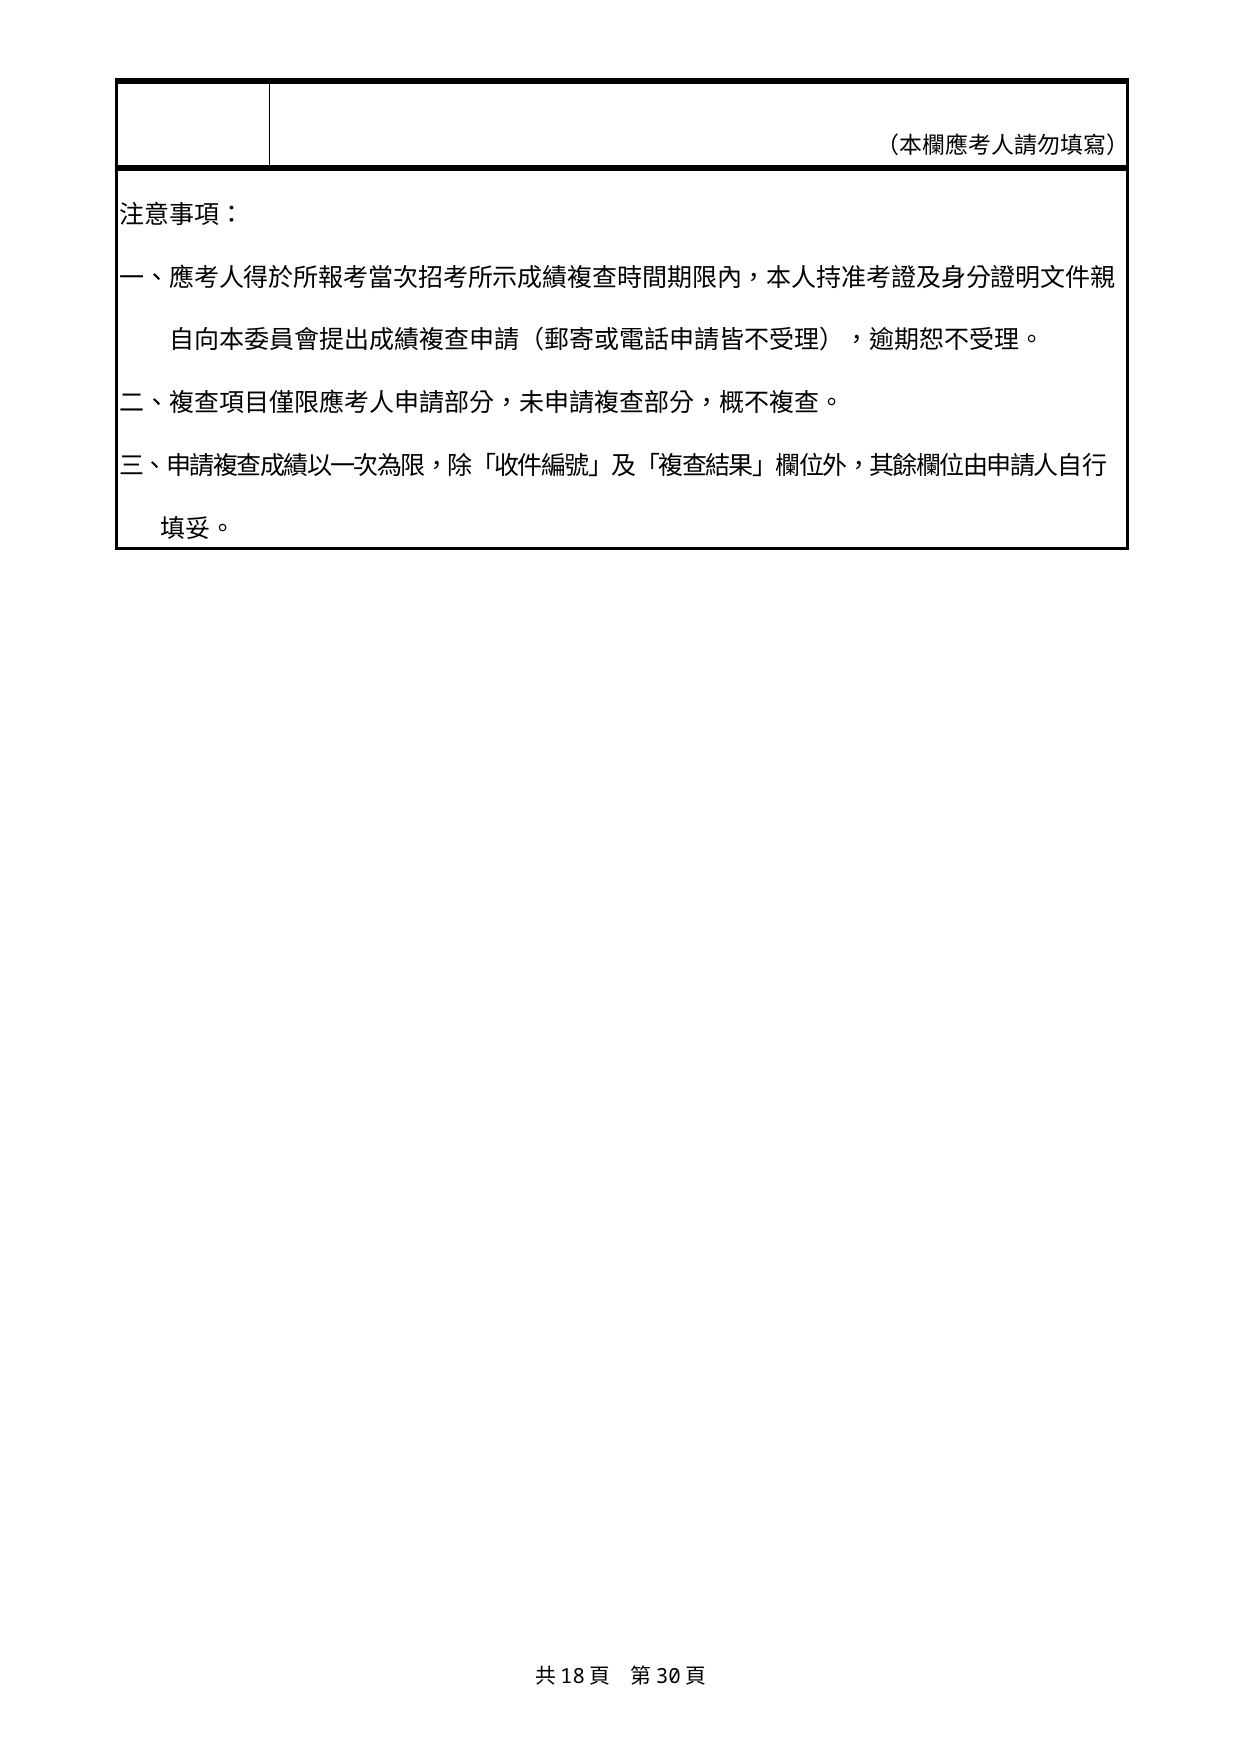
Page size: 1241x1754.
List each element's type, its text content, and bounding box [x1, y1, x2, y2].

table_cell （本欄應考人請勿填寫） [270, 84, 1126, 165]
table_cell 注意事項： 一、應考人得於所報考當次招考所示成績複查時間期限內，本人持准考證及身分證明文件親自向本委員會提出成績複查申請（郵寄或電話申請皆不受理），逾期恕不受理。 二、複查項目僅限應考人申請部分，未申請複查部分，概不複查。 三、申請複查成績以一次為限，除「收件編號」及「複查結果」欄位外，其餘欄位由申請人自行填妥。 [118, 171, 1126, 547]
table_cell [118, 84, 269, 165]
